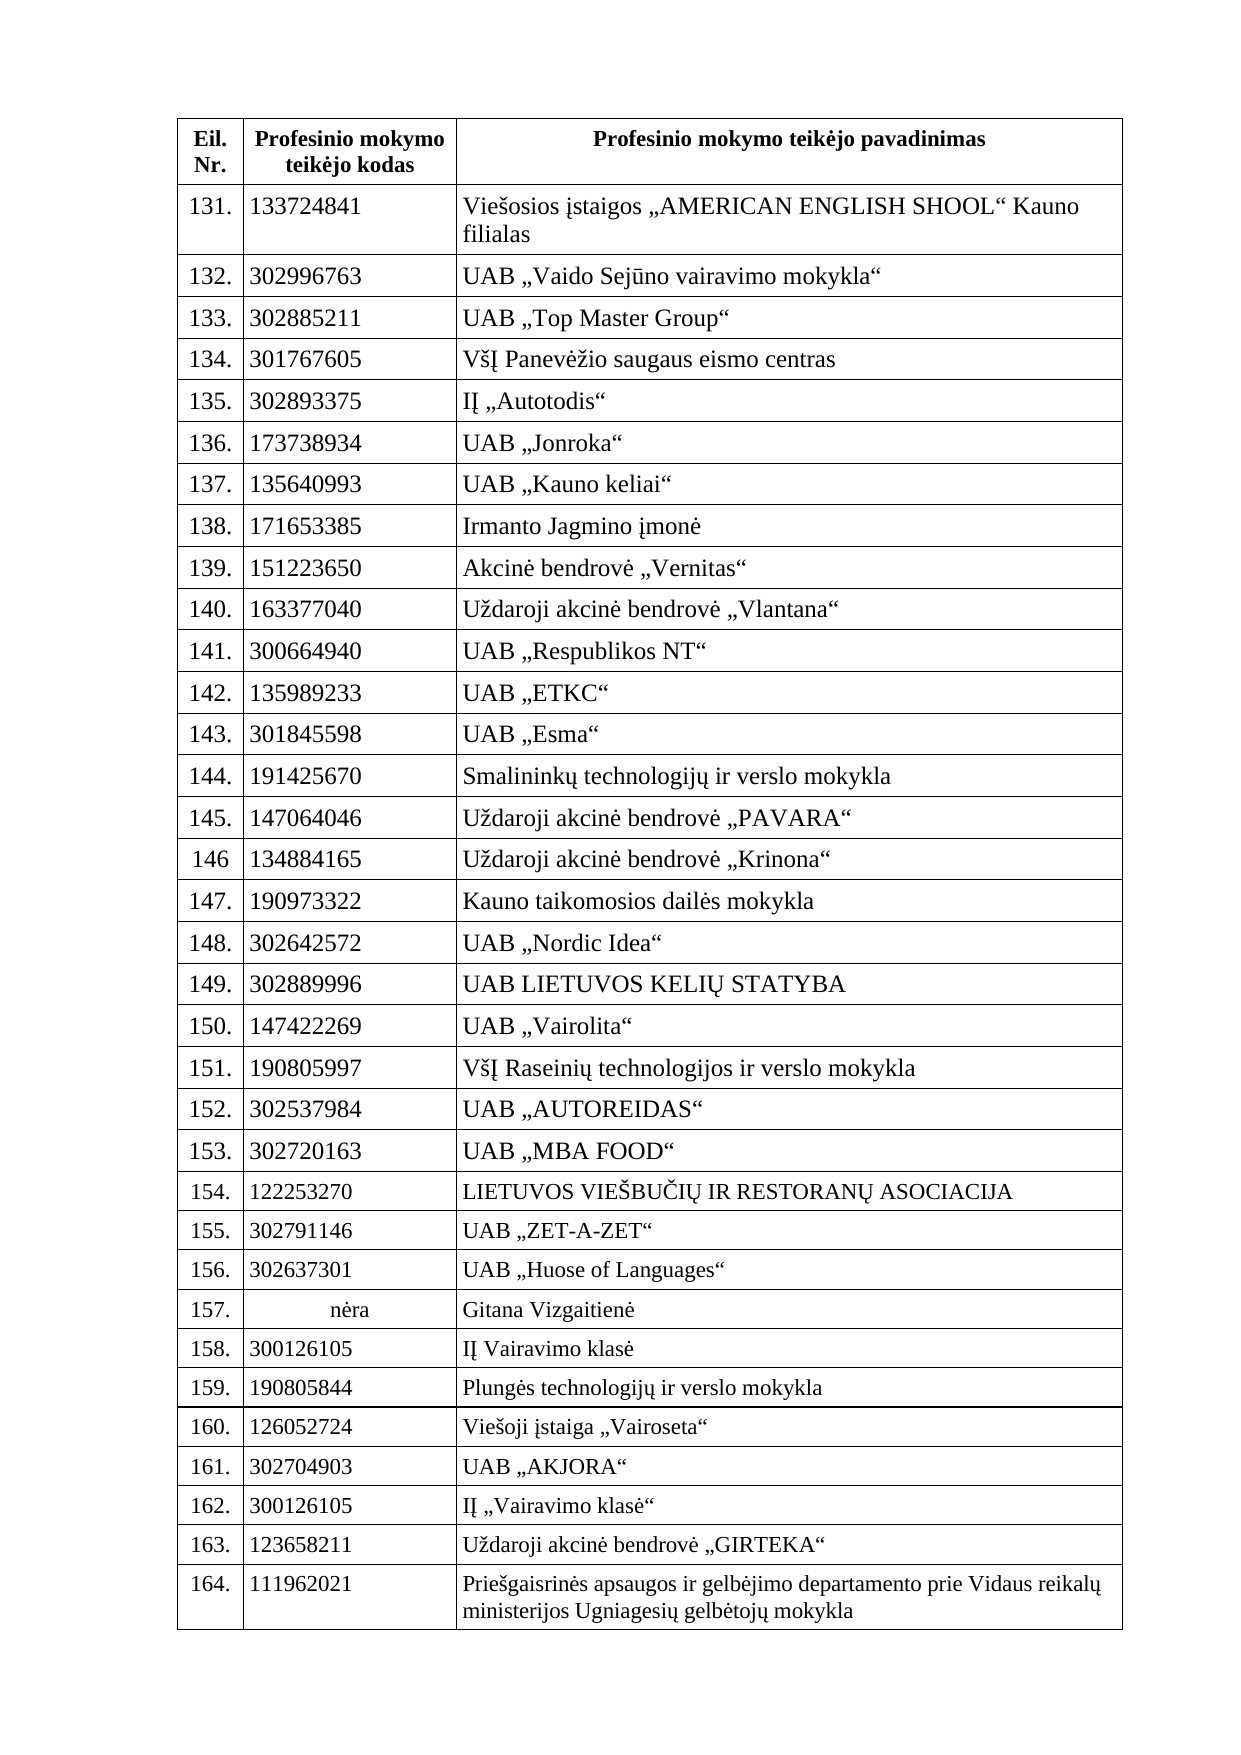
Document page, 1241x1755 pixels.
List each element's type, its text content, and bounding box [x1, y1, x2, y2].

table_cell 131. [178, 185, 243, 254]
table_cell Uždaroji akcinė bendrovė „GIRTEKA“ [457, 1525, 1122, 1563]
table_cell 302791146 [244, 1211, 456, 1249]
table_cell 302893375 [244, 380, 456, 421]
table_cell 302637301 [244, 1250, 456, 1289]
table_cell 147064046 [244, 797, 456, 837]
table_cell LIETUVOS VIEŠBUČIŲ IR RESTORANŲ ASOCIACIJA [457, 1172, 1122, 1210]
table_cell 302885211 [244, 297, 456, 337]
table_cell 171653385 [244, 505, 456, 546]
table_cell Kauno taikomosios dailės mokykla [457, 880, 1122, 921]
table_cell UAB „AUTOREIDAS“ [457, 1089, 1122, 1129]
table_cell 162. [178, 1486, 243, 1524]
table_cell 146 [178, 839, 243, 879]
table_cell Uždaroji akcinė bendrovė „Vlantana“ [457, 589, 1122, 629]
table_cell 302720163 [244, 1130, 456, 1171]
table_cell 159. [178, 1368, 243, 1406]
table_cell 111962021 [244, 1565, 456, 1629]
table_cell 134. [178, 339, 243, 379]
table_cell 145. [178, 797, 243, 837]
table_cell UAB „Respublikos NT“ [457, 630, 1122, 671]
table_cell 150. [178, 1005, 243, 1046]
table_cell 139. [178, 547, 243, 587]
table_cell UAB „Top Master Group“ [457, 297, 1122, 337]
table_cell UAB „ZET-A-ZET“ [457, 1211, 1122, 1249]
table_cell 157. [178, 1290, 243, 1328]
table_header Profesinio mokymo teikėjo kodas [244, 119, 456, 184]
table_cell 147. [178, 880, 243, 921]
table_cell 123658211 [244, 1525, 456, 1563]
table_cell 300126105 [244, 1329, 456, 1367]
table_header Eil. Nr. [178, 119, 243, 184]
table_cell 156. [178, 1250, 243, 1289]
table_cell 173738934 [244, 422, 456, 462]
table_cell 126052724 [244, 1408, 456, 1446]
table_cell 133. [178, 297, 243, 337]
table_cell 135. [178, 380, 243, 421]
table_cell 190805844 [244, 1368, 456, 1406]
table_cell 137. [178, 464, 243, 504]
table_cell Viešoji įstaiga „Vairoseta“ [457, 1408, 1122, 1446]
table_header Profesinio mokymo teikėjo pavadinimas [457, 119, 1122, 184]
table_cell 300126105 [244, 1486, 456, 1524]
table_cell 143. [178, 714, 243, 754]
table_cell UAB „AKJORA“ [457, 1447, 1122, 1485]
table_cell Viešosios įstaigos „AMERICAN ENGLISH SHOOL“ Kauno filialas [457, 185, 1122, 254]
table_cell 152. [178, 1089, 243, 1129]
table_cell 300664940 [244, 630, 456, 671]
table_cell IĮ „Autotodis“ [457, 380, 1122, 421]
table_cell UAB „Nordic Idea“ [457, 922, 1122, 962]
table_cell IĮ Vairavimo klasė [457, 1329, 1122, 1367]
table_cell Plungės technologijų ir verslo mokykla [457, 1368, 1122, 1406]
table_cell Irmanto Jagmino įmonė [457, 505, 1122, 546]
table_cell 122253270 [244, 1172, 456, 1210]
table_cell 302704903 [244, 1447, 456, 1485]
table_cell 149. [178, 964, 243, 1004]
table_cell 158. [178, 1329, 243, 1367]
table_cell 144. [178, 755, 243, 796]
table_cell 164. [178, 1565, 243, 1629]
table_cell UAB „Vairolita“ [457, 1005, 1122, 1046]
table_cell 138. [178, 505, 243, 546]
table_cell 142. [178, 672, 243, 712]
table_cell Akcinė bendrovė „Vernitas“ [457, 547, 1122, 587]
table_cell 141. [178, 630, 243, 671]
table_cell 302889996 [244, 964, 456, 1004]
table_cell Priešgaisrinės apsaugos ir gelbėjimo departamento prie Vidaus reikalų ministerijos Ugniagesių gelbėtojų mokykla [457, 1565, 1122, 1629]
table_cell UAB „Kauno keliai“ [457, 464, 1122, 504]
table_cell 151. [178, 1047, 243, 1087]
table_cell 136. [178, 422, 243, 462]
table_cell 133724841 [244, 185, 456, 254]
table_cell 163. [178, 1525, 243, 1563]
table_cell nėra [244, 1290, 456, 1328]
table_cell 191425670 [244, 755, 456, 796]
table_cell 161. [178, 1447, 243, 1485]
table_cell UAB „MBA FOOD“ [457, 1130, 1122, 1171]
table_cell 302642572 [244, 922, 456, 962]
table_cell UAB „ETKC“ [457, 672, 1122, 712]
table_cell UAB „Esma“ [457, 714, 1122, 754]
table_cell Uždaroji akcinė bendrovė „Krinona“ [457, 839, 1122, 879]
table_cell UAB „Huose of Languages“ [457, 1250, 1122, 1289]
table_cell 302537984 [244, 1089, 456, 1129]
table_cell Smalininkų technologijų ir verslo mokykla [457, 755, 1122, 796]
table_cell 148. [178, 922, 243, 962]
table_cell 190805997 [244, 1047, 456, 1087]
table_cell 302996763 [244, 255, 456, 296]
table_cell 301845598 [244, 714, 456, 754]
table_cell IĮ „Vairavimo klasė“ [457, 1486, 1122, 1524]
table_cell 135640993 [244, 464, 456, 504]
table_cell Gitana Vizgaitienė [457, 1290, 1122, 1328]
table_cell 301767605 [244, 339, 456, 379]
table_cell 151223650 [244, 547, 456, 587]
table_cell 147422269 [244, 1005, 456, 1046]
table_cell 135989233 [244, 672, 456, 712]
table_cell Uždaroji akcinė bendrovė „PAVARA“ [457, 797, 1122, 837]
table_cell VšĮ Raseinių technologijos ir verslo mokykla [457, 1047, 1122, 1087]
table_cell UAB „Vaido Sejūno vairavimo mokykla“ [457, 255, 1122, 296]
table_cell VšĮ Panevėžio saugaus eismo centras [457, 339, 1122, 379]
table_cell 190973322 [244, 880, 456, 921]
table_cell 140. [178, 589, 243, 629]
table_cell 160. [178, 1408, 243, 1446]
table_cell 134884165 [244, 839, 456, 879]
table_cell UAB LIETUVOS KELIŲ STATYBA [457, 964, 1122, 1004]
table_cell 155. [178, 1211, 243, 1249]
table_cell UAB „Jonroka“ [457, 422, 1122, 462]
table_cell 154. [178, 1172, 243, 1210]
table_cell 132. [178, 255, 243, 296]
table_cell 153. [178, 1130, 243, 1171]
table_cell 163377040 [244, 589, 456, 629]
